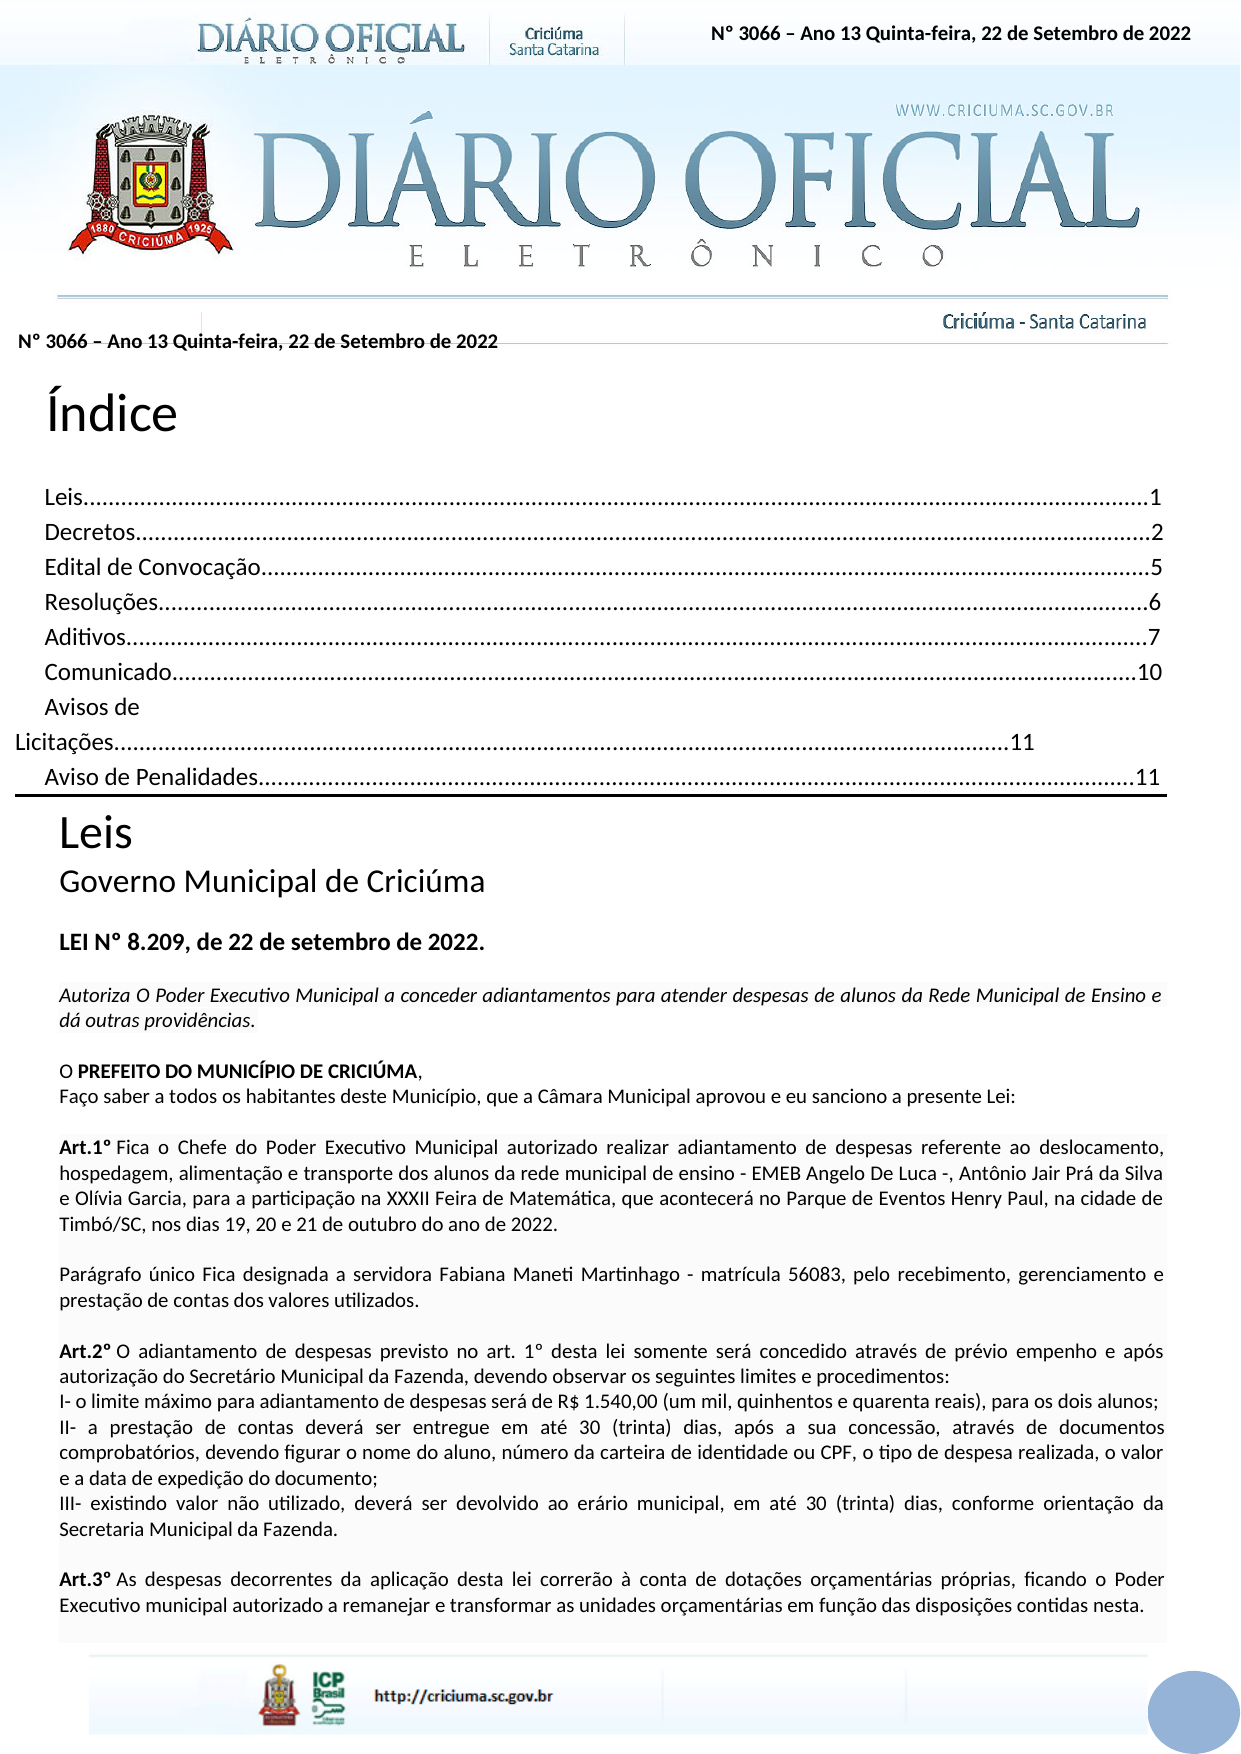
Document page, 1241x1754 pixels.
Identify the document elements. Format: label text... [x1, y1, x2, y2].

text Avisos de Licitações..............................................................................................................................................11 [15, 691, 1167, 757]
text Faço saber a todos os habitantes deste Município, que a Câmara Municipal aprovou e eu sanciono a presente Lei: [59, 1084, 1167, 1109]
text Aditivos..................................................................................................................................................................7 [15, 621, 1167, 652]
text III- existindo valor não utilizado, deverá ser devolvido ao erário municipal, em até 30 (trinta) dias, conforme orientação da Secretaria Municipal da Fazenda. [59, 1490, 1167, 1541]
text I- o limite máximo para adiantamento de despesas será de R$ 1.540,00 (um mil, quinhentos e quarenta reais), para os dois alunos; [59, 1389, 1167, 1414]
text Leis [59, 801, 1167, 860]
text Art.1º Fica o Chefe do Poder Executivo Municipal autorizado realizar adiantamento de despesas referente ao deslocamento, hospedagem, alimentação e transporte dos alunos da rede municipal de ensino - EMEB Angelo De Luca -, Antônio Jair Prá da Silva e Olívia Garcia, para a participação na XXXII Feira de Matemática, que acontecerá no Parque de Eventos Henry Paul, na cidade de Timbó/SC, nos dias 19, 20 e 21 de outubro do ano de 2022. [59, 1134, 1167, 1236]
text LEI Nº 8.209, de 22 de setembro de 2022. [59, 926, 1167, 957]
text Edital de Convocação.............................................................................................................................................5 [15, 551, 1167, 582]
text Parágrafo único Fica designada a servidora Fabiana Maneti Martinhago - matrícula 56083, pelo recebimento, gerenciamento e prestação de contas dos valores utilizados. [59, 1262, 1167, 1312]
text Aviso de Penalidades...........................................................................................................................................11 [15, 761, 1167, 794]
text Autoriza O Poder Executivo Municipal a conceder adiantamentos para atender despesas de alunos da Rede Municipal de Ensino e dá outras providências. [59, 982, 1167, 1033]
text Leis.........................................................................................................................................................................1 [15, 481, 1167, 512]
text Resoluções.............................................................................................................................................................6 [15, 586, 1167, 617]
text Comunicado.........................................................................................................................................................10 [15, 656, 1167, 687]
text O PREFEITO DO MUNICÍPIO DE CRICIÚMA, [59, 1058, 1167, 1084]
text Art.2º O adiantamento de despesas previsto no art. 1º desta lei somente será concedido através de prévio empenho e após autorização do Secretário Municipal da Fazenda, devendo observar os seguintes limites e procedimentos: [59, 1338, 1167, 1389]
text II- a prestação de contas deverá ser entregue em até 30 (trinta) dias, após a sua concessão, através de documentos comprobatórios, devendo figurar o nome do aluno, número da carteira de identidade ou CPF, o tipo de despesa realizada, o valor e a data de expedição do documento; [59, 1414, 1167, 1490]
text Governo Municipal de Criciúma [59, 860, 1167, 901]
text Art.3º As despesas decorrentes da aplicação desta lei correrão à conta de dotações orçamentárias próprias, ficando o Poder Executivo municipal autorizado a remanejar e transformar as unidades orçamentárias em função das disposições contidas nesta. [59, 1567, 1167, 1617]
text Decretos.................................................................................................................................................................2 [15, 516, 1167, 547]
